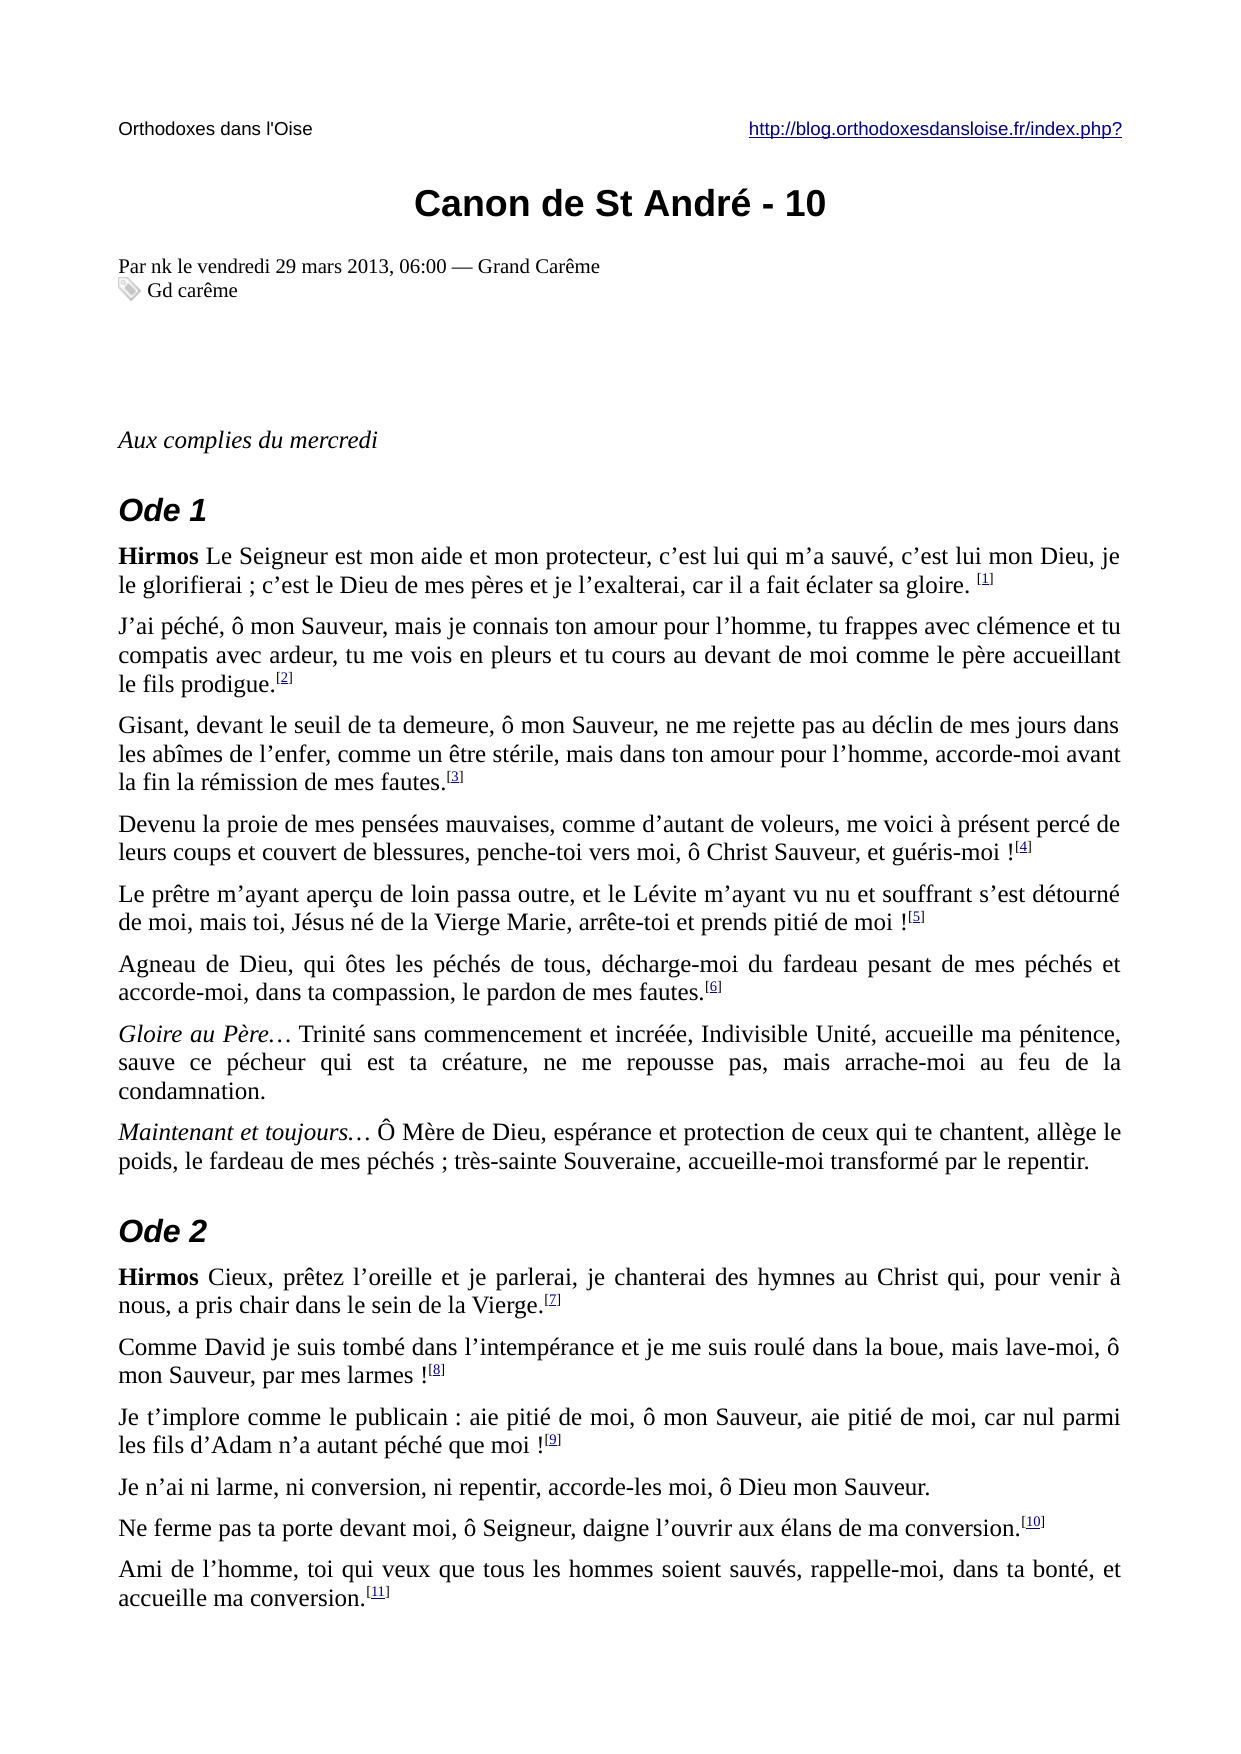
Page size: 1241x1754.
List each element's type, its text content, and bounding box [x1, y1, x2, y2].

text Devenu la proie de mes pensées mauvaises, comme d’autant de voleurs, me voici à présent percé de leurs coups et couvert de blessures, penche-toi vers moi, ô Christ Sauveur, et guéris-moi ![4] [118, 809, 1122, 866]
text Agneau de Dieu, qui ôtes les péchés de tous, décharge-moi du fardeau pesant de mes péchés et accorde-moi, dans ta compassion, le pardon de mes fautes.[6] [118, 949, 1122, 1006]
text Maintenant et toujours… Ô Mère de Dieu, espérance et protection de ceux qui te chantent, allège le poids, le fardeau de mes péchés ; très-sainte Souveraine, accueille-moi transformé par le repentir. [118, 1117, 1122, 1175]
text Aux complies du mercredi [118, 426, 1122, 454]
picture [118, 277, 142, 302]
text Je t’implore comme le publicain : aie pitié de moi, ô mon Sauveur, aie pitié de moi, car nul parmi les fils d’Adam n’a autant péché que moi ![9] [118, 1402, 1122, 1459]
text J’ai péché, ô mon Sauveur, mais je connais ton amour pour l’homme, tu frappes avec clémence et tu compatis avec ardeur, tu me vois en pleurs et tu cours au devant de moi comme le père accueillant le fils prodigue.[2] [118, 611, 1122, 697]
text Le prêtre m’ayant aperçu de loin passa outre, et le Lévite m’ayant vu nu et souffrant s’est détourné de moi, mais toi, Jésus né de la Vierge Marie, arrête-toi et prends pitié de moi ![5] [118, 879, 1122, 936]
text Gloire au Père… Trinité sans commencement et incréée, Indivisible Unité, accueille ma pénitence, sauve ce pécheur qui est ta créature, ne me repousse pas, mais arrache-moi au feu de la condamnation. [118, 1019, 1122, 1105]
title Canon de St André - 10 [118, 181, 1122, 224]
text Hirmos Le Seigneur est mon aide et mon protecteur, c’est lui qui m’a sauvé, c’est lui mon Dieu, je le glorifierai ; c’est le Dieu de mes pères et je l’exalterai, car il a fait éclater sa gloire. [1] [118, 541, 1122, 599]
text Ami de l’homme, toi qui veux que tous les hommes soient sauvés, rappelle-moi, dans ta bonté, et accueille ma conversion.[11] [118, 1554, 1122, 1612]
text Comme David je suis tombé dans l’intempérance et je me suis roulé dans la boue, mais lave-moi, ô mon Sauveur, par mes larmes ![8] [118, 1332, 1122, 1389]
text Hirmos Cieux, prêtez l’oreille et je parlerai, je chanterai des hymnes au Christ qui, pour venir à nous, a pris chair dans le sein de la Vierge.[7] [118, 1262, 1122, 1319]
text Gisant, devant le seuil de ta demeure, ô mon Sauveur, ne me rejette pas au déclin de mes jours dans les abîmes de l’enfer, comme un être stérile, mais dans ton amour pour l’homme, accorde-moi avant la fin la rémission de mes fautes.[3] [118, 710, 1122, 796]
text Par nk le vendredi 29 mars 2013, 06:00 — Grand Carême [118, 254, 1122, 278]
subtitle Ode 1 [118, 492, 1122, 529]
text Gd carême [142, 278, 1122, 302]
text Je n’ai ni larme, ni conversion, ni repentir, accorde-les moi, ô Dieu mon Sauveur. [118, 1472, 1122, 1501]
subtitle Ode 2 [118, 1212, 1122, 1249]
text Orthodoxes dans l'Oise http://blog.orthodoxesdansloise.fr/index.php? [118, 118, 1122, 140]
text Ne ferme pas ta porte devant moi, ô Seigneur, daigne l’ouvrir aux élans de ma conversion.[10] [118, 1513, 1122, 1542]
